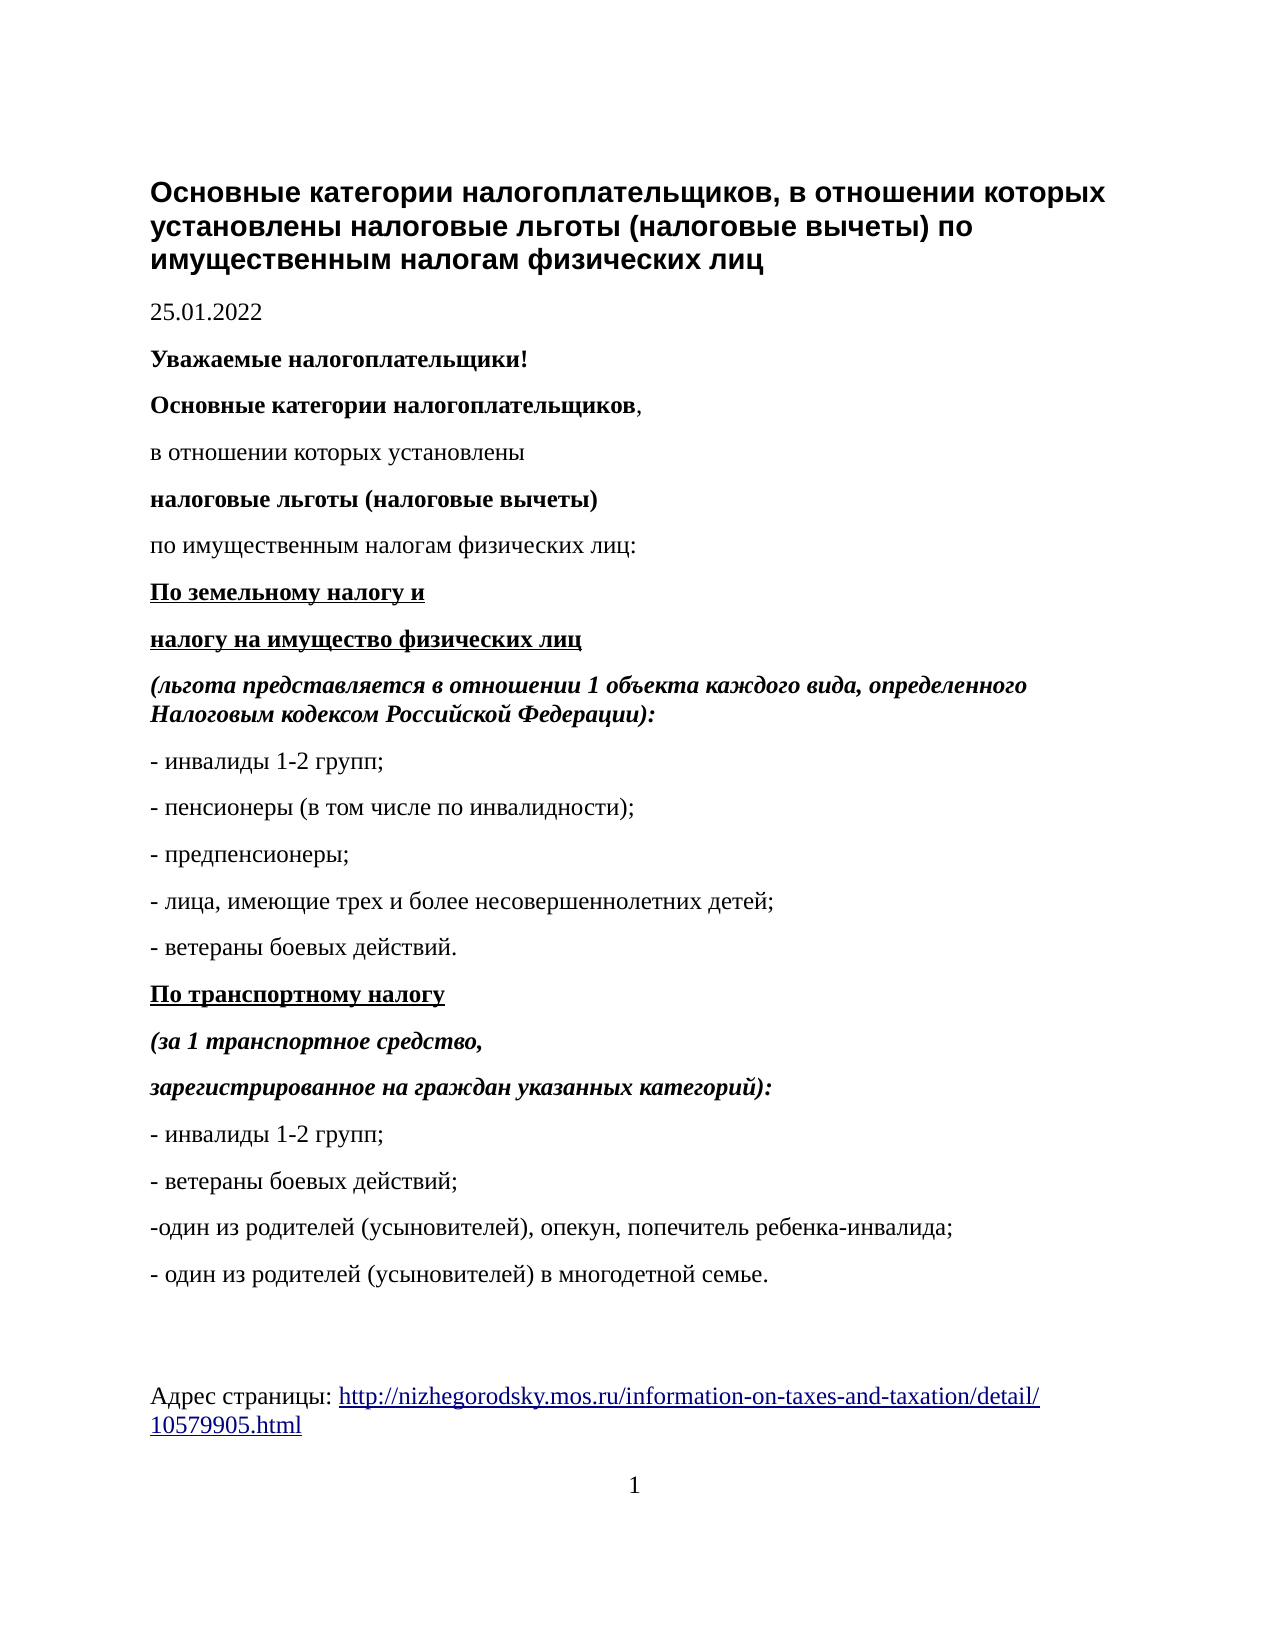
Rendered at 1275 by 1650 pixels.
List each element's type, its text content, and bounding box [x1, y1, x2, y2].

text (льгота представляется в отношении 1 объекта каждого вида, определенного Налоговым кодексом Российской Федерации): [150, 670, 1125, 728]
text По транспортному налогу [150, 979, 1125, 1008]
text - предпенсионеры; [150, 839, 1125, 868]
text в отношении которых установлены [150, 437, 1125, 466]
text - ветераны боевых действий. [150, 932, 1125, 961]
text зарегистрированное на граждан указанных категорий): [150, 1072, 1125, 1101]
text (за 1 транспортное средство, [150, 1026, 1125, 1054]
text -один из родителей (усыновителей), опекун, попечитель ребенка-инвалида; [150, 1212, 1125, 1241]
text - ветераны боевых действий; [150, 1166, 1125, 1194]
text налогу на имущество физических лиц [150, 624, 1125, 652]
text - инвалиды 1-2 групп; [150, 746, 1125, 774]
text Основные категории налогоплательщиков, [150, 390, 1125, 419]
text - инвалиды 1-2 групп; [150, 1119, 1125, 1148]
text налоговые льготы (налоговые вычеты) [150, 484, 1125, 512]
text - лица, имеющие трех и более несовершеннолетних детей; [150, 886, 1125, 914]
text - один из родителей (усыновителей) в многодетной семье. [150, 1259, 1125, 1288]
text Уважаемые налогоплательщики! [150, 344, 1125, 372]
text - пенсионеры (в том числе по инвалидности); [150, 792, 1125, 821]
text По земельному налогу и [150, 577, 1125, 606]
subtitle Основные категории налогоплательщиков, в отношении которых установлены налоговые льготы (налоговые вычеты) по имущественным налогам физических лиц [150, 175, 1125, 276]
text Адрес страницы: http://nizhegorodsky.mos.ru/information-on-taxes-and-taxation/detail/10579905.html [150, 1381, 1125, 1439]
text 25.01.2022 [150, 297, 1125, 326]
text по имущественным налогам физических лиц: [150, 530, 1125, 559]
